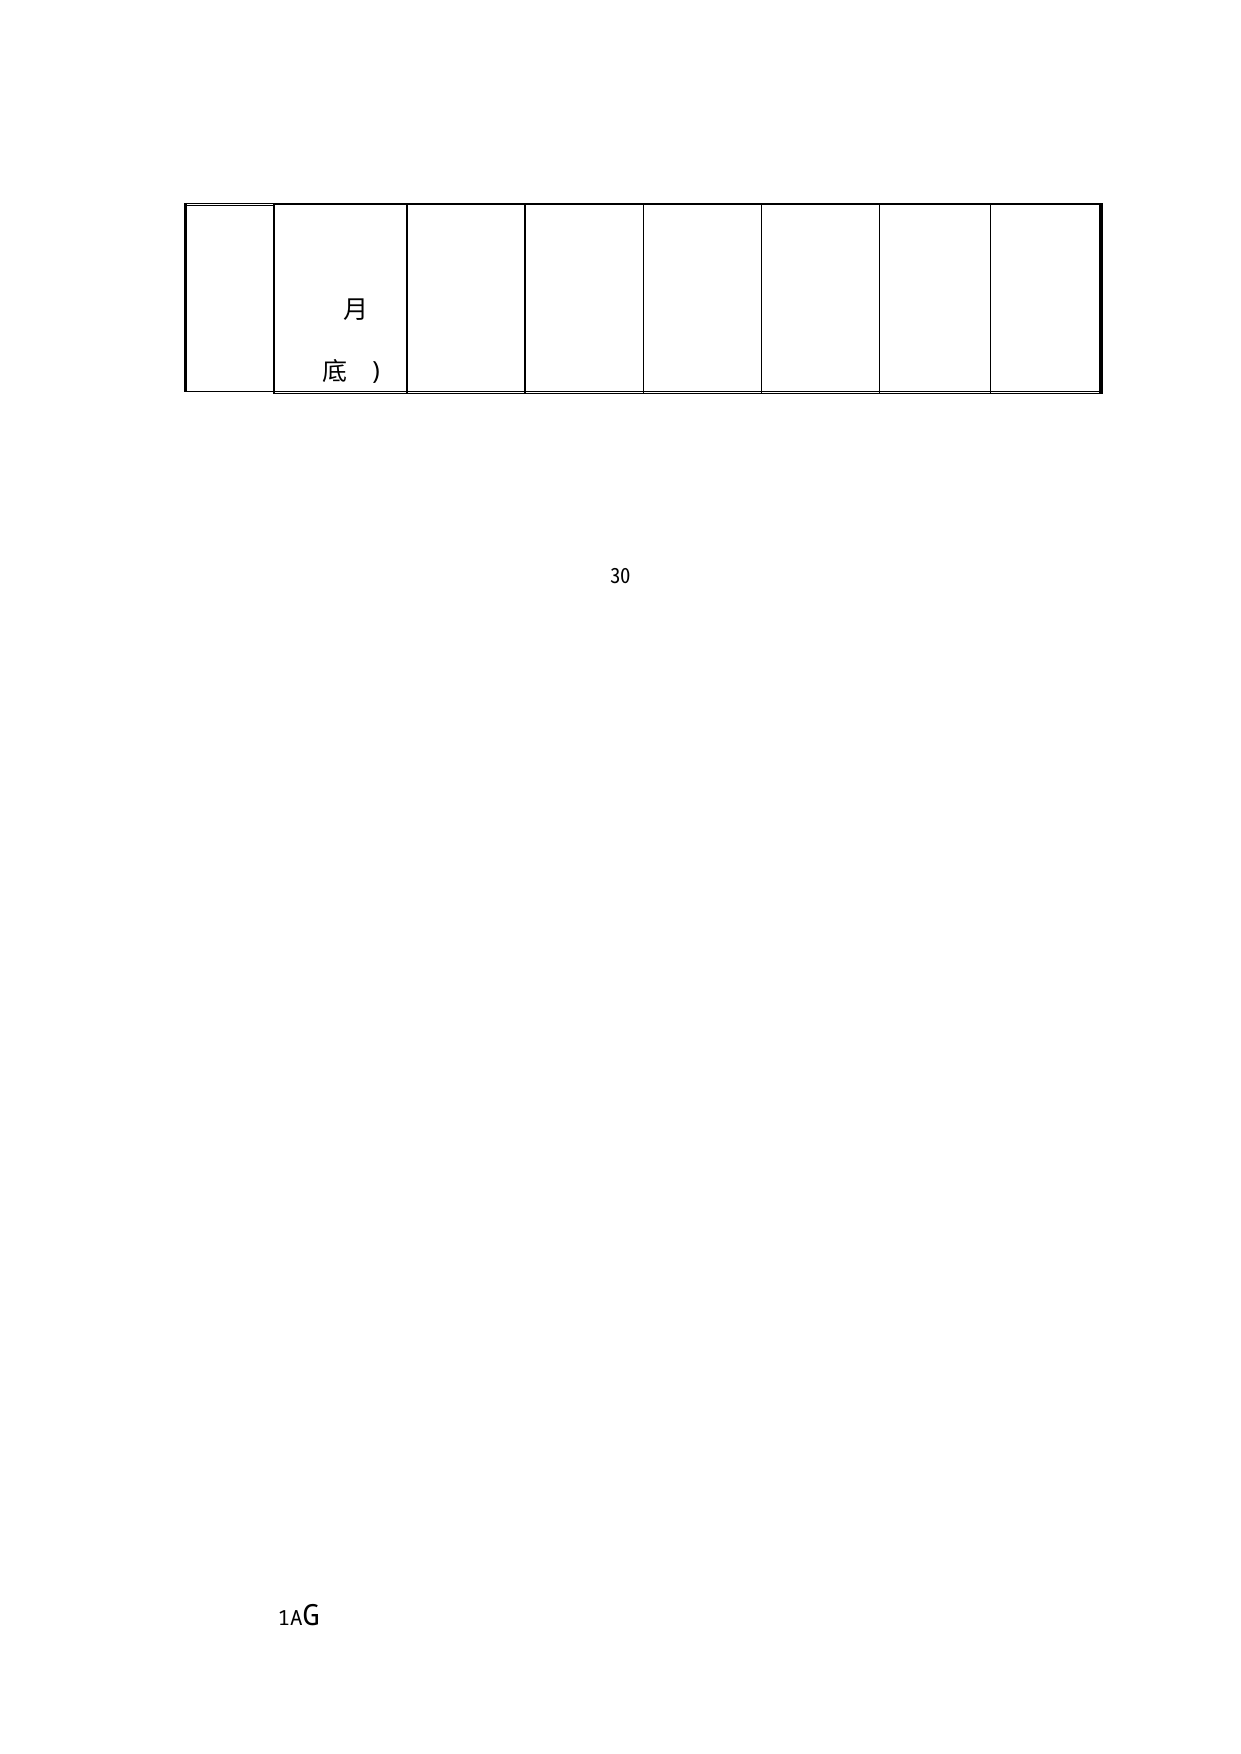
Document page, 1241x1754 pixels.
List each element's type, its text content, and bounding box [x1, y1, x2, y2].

table_cell [762, 205, 879, 391]
table_cell [644, 205, 761, 391]
table_cell [991, 205, 1099, 391]
table_cell [408, 205, 524, 391]
table_cell [526, 205, 643, 391]
table_cell [880, 205, 990, 391]
table_cell 月底) [275, 205, 406, 391]
table_cell [187, 206, 273, 391]
